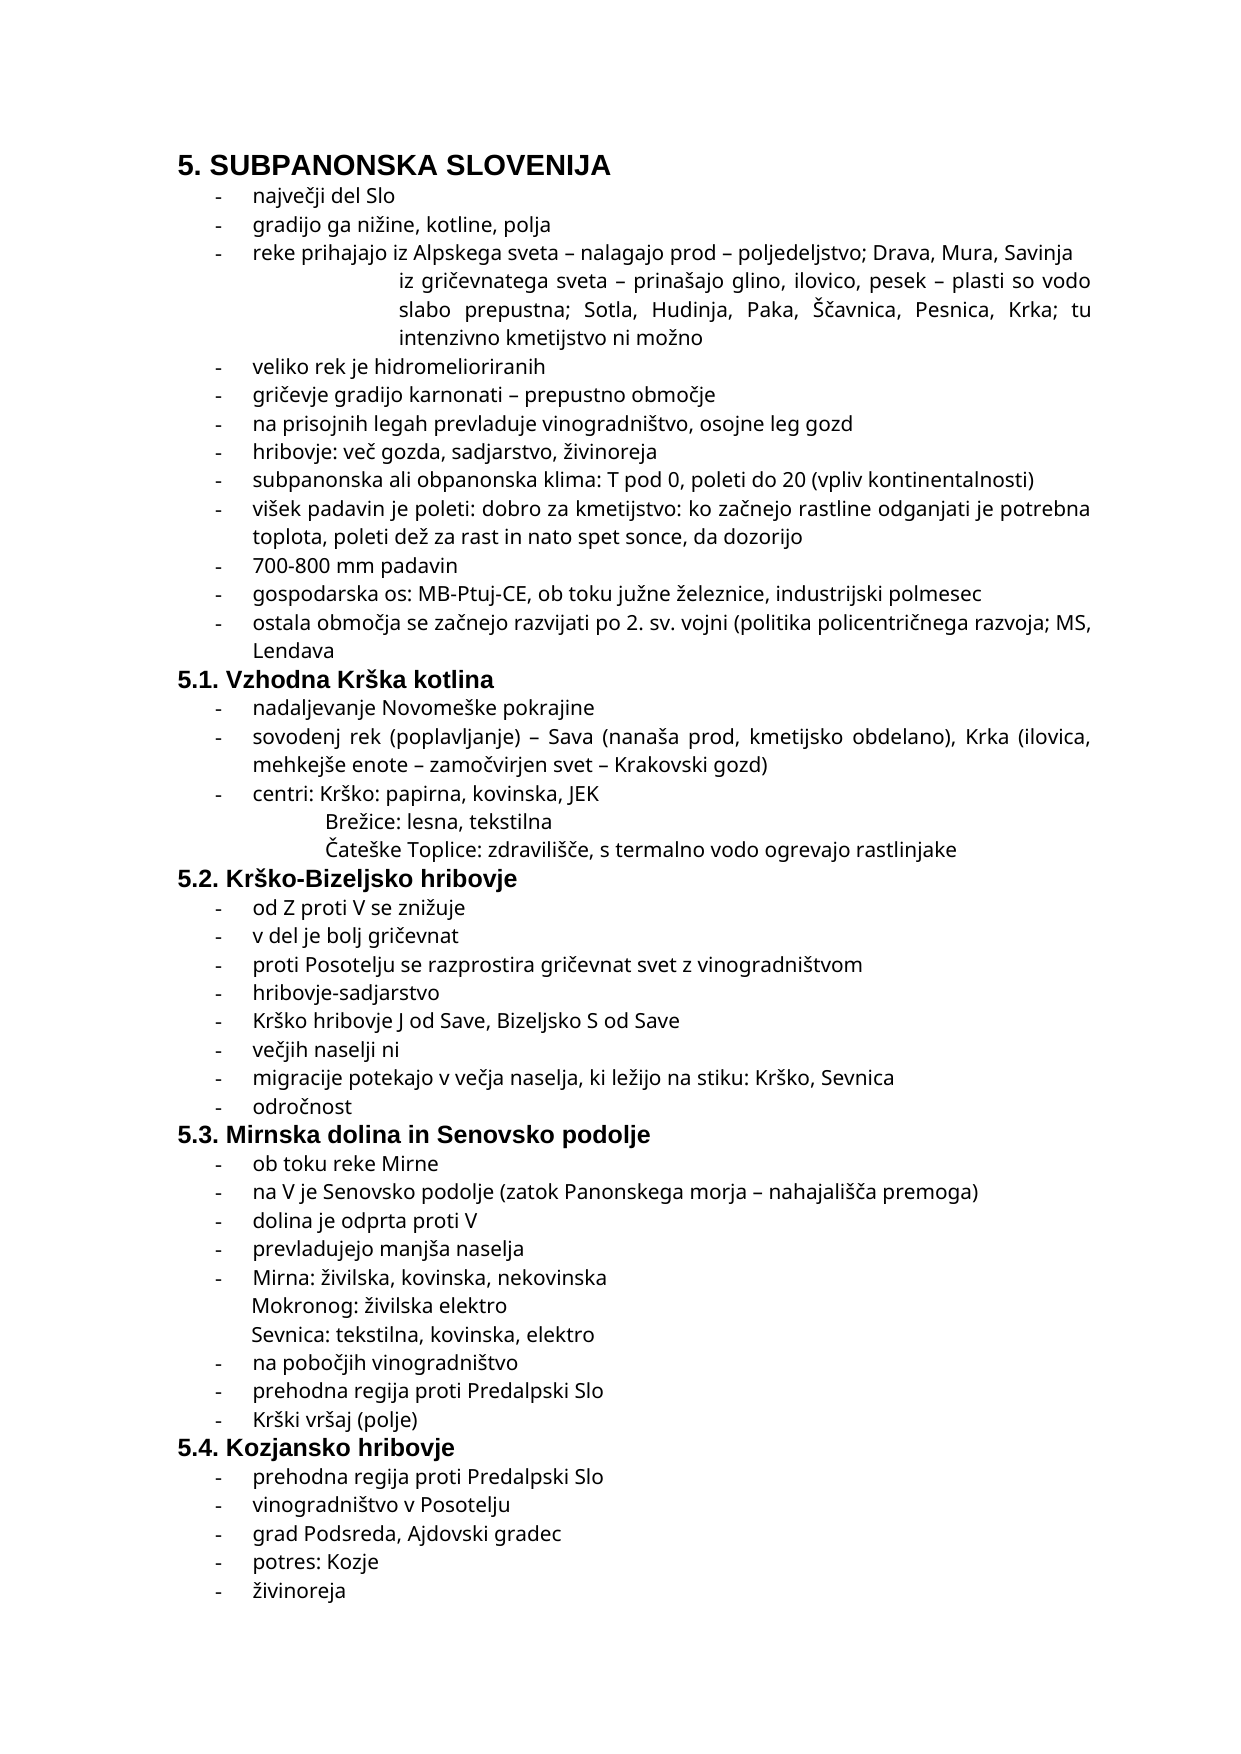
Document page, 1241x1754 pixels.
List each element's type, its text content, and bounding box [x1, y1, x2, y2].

list migracije potekajo v večja naselja, ki ležijo na stiku: Krško, Sevnica [215, 1063, 1092, 1092]
list Krško hribovje J od Save, Bizeljsko S od Save [215, 1007, 1092, 1035]
list največji del Slo [215, 181, 1092, 210]
list na prisojnih legah prevladuje vinogradništvo, osojne leg gozd [215, 409, 1092, 437]
list hribovje: več gozda, sadjarstvo, živinoreja [215, 437, 1092, 466]
list subpanonska ali obpanonska klima: T pod 0, poleti do 20 (vpliv kontinentalnosti) [215, 466, 1092, 494]
list od Z proti V se znižuje [215, 893, 1092, 921]
list na V je Senovsko podolje (zatok Panonskega morja – nahajališča premoga) [215, 1177, 1092, 1206]
list nadaljevanje Novomeške pokrajine [215, 693, 1092, 722]
list grad Podsreda, Ajdovski gradec [215, 1519, 1092, 1547]
list veliko rek je hidromelioriranih [215, 352, 1092, 380]
list potres: Kozje [215, 1547, 1092, 1576]
text Mokronog: živilska elektro [251, 1291, 1092, 1320]
list večjih naselji ni [215, 1035, 1092, 1063]
list gradijo ga nižine, kotline, polja [215, 210, 1092, 238]
list ob toku reke Mirne [215, 1149, 1092, 1177]
list na pobočjih vinogradništvo [215, 1348, 1092, 1377]
text 5.3. Mirnska dolina in Senovsko podolje [177, 1120, 1092, 1149]
list dolina je odprta proti V [215, 1206, 1092, 1234]
list ostala območja se začnejo razvijati po 2. sv. vojni (politika policentričnega razvoja; MS, Lendava [215, 608, 1092, 665]
text Sevnica: tekstilna, kovinska, elektro [251, 1320, 1092, 1348]
list vinogradništvo v Posotelju [215, 1491, 1092, 1519]
text 5.2. Krško-Bizeljsko hribovje [177, 864, 1092, 893]
list prehodna regija proti Predalpski Slo [215, 1462, 1092, 1491]
list 700-800 mm padavin [215, 551, 1092, 579]
text 5.1. Vzhodna Krška kotlina [177, 665, 1092, 693]
list Mirna: živilska, kovinska, nekovinska [215, 1263, 1092, 1291]
list sovodenj rek (poplavljanje) – Sava (nanaša prod, kmetijsko obdelano), Krka (ilovica, mehkejše enote – zamočvirjen svet – Krakovski gozd) [215, 722, 1092, 779]
list odročnost [215, 1092, 1092, 1120]
list gričevje gradijo karnonati – prepustno območje [215, 380, 1092, 409]
list prevladujejo manjša naselja [215, 1234, 1092, 1263]
text iz gričevnatega sveta – prinašajo glino, ilovico, pesek – plasti so vodo slabo prepustna; Sotla, Hudinja, Paka, Ščavnica, Pesnica, Krka; tu intenzivno kmetijstvo ni možno [398, 267, 1092, 352]
text Čateške Toplice: zdravilišče, s termalno vodo ogrevajo rastlinjake [325, 836, 1092, 864]
list v del je bolj gričevnat [215, 921, 1092, 950]
list živinoreja [215, 1576, 1092, 1604]
text 5.4. Kozjansko hribovje [177, 1433, 1092, 1462]
list Krški vršaj (polje) [215, 1405, 1092, 1433]
text Brežice: lesna, tekstilna [325, 807, 1092, 836]
list reke prihajajo iz Alpskega sveta – nalagajo prod – poljedeljstvo; Drava, Mura, Savinja [215, 238, 1092, 267]
list hribovje-sadjarstvo [215, 978, 1092, 1007]
list višek padavin je poleti: dobro za kmetijstvo: ko začnejo rastline odganjati je potrebna toplota, poleti dež za rast in nato spet sonce, da dozorijo [215, 494, 1092, 551]
list prehodna regija proti Predalpski Slo [215, 1377, 1092, 1405]
list centri: Krško: papirna, kovinska, JEK [215, 779, 1092, 807]
list gospodarska os: MB-Ptuj-CE, ob toku južne železnice, industrijski polmesec [215, 579, 1092, 608]
list proti Posotelju se razprostira gričevnat svet z vinogradništvom [215, 950, 1092, 978]
text 5. SUBPANONSKA SLOVENIJA [177, 148, 1092, 181]
